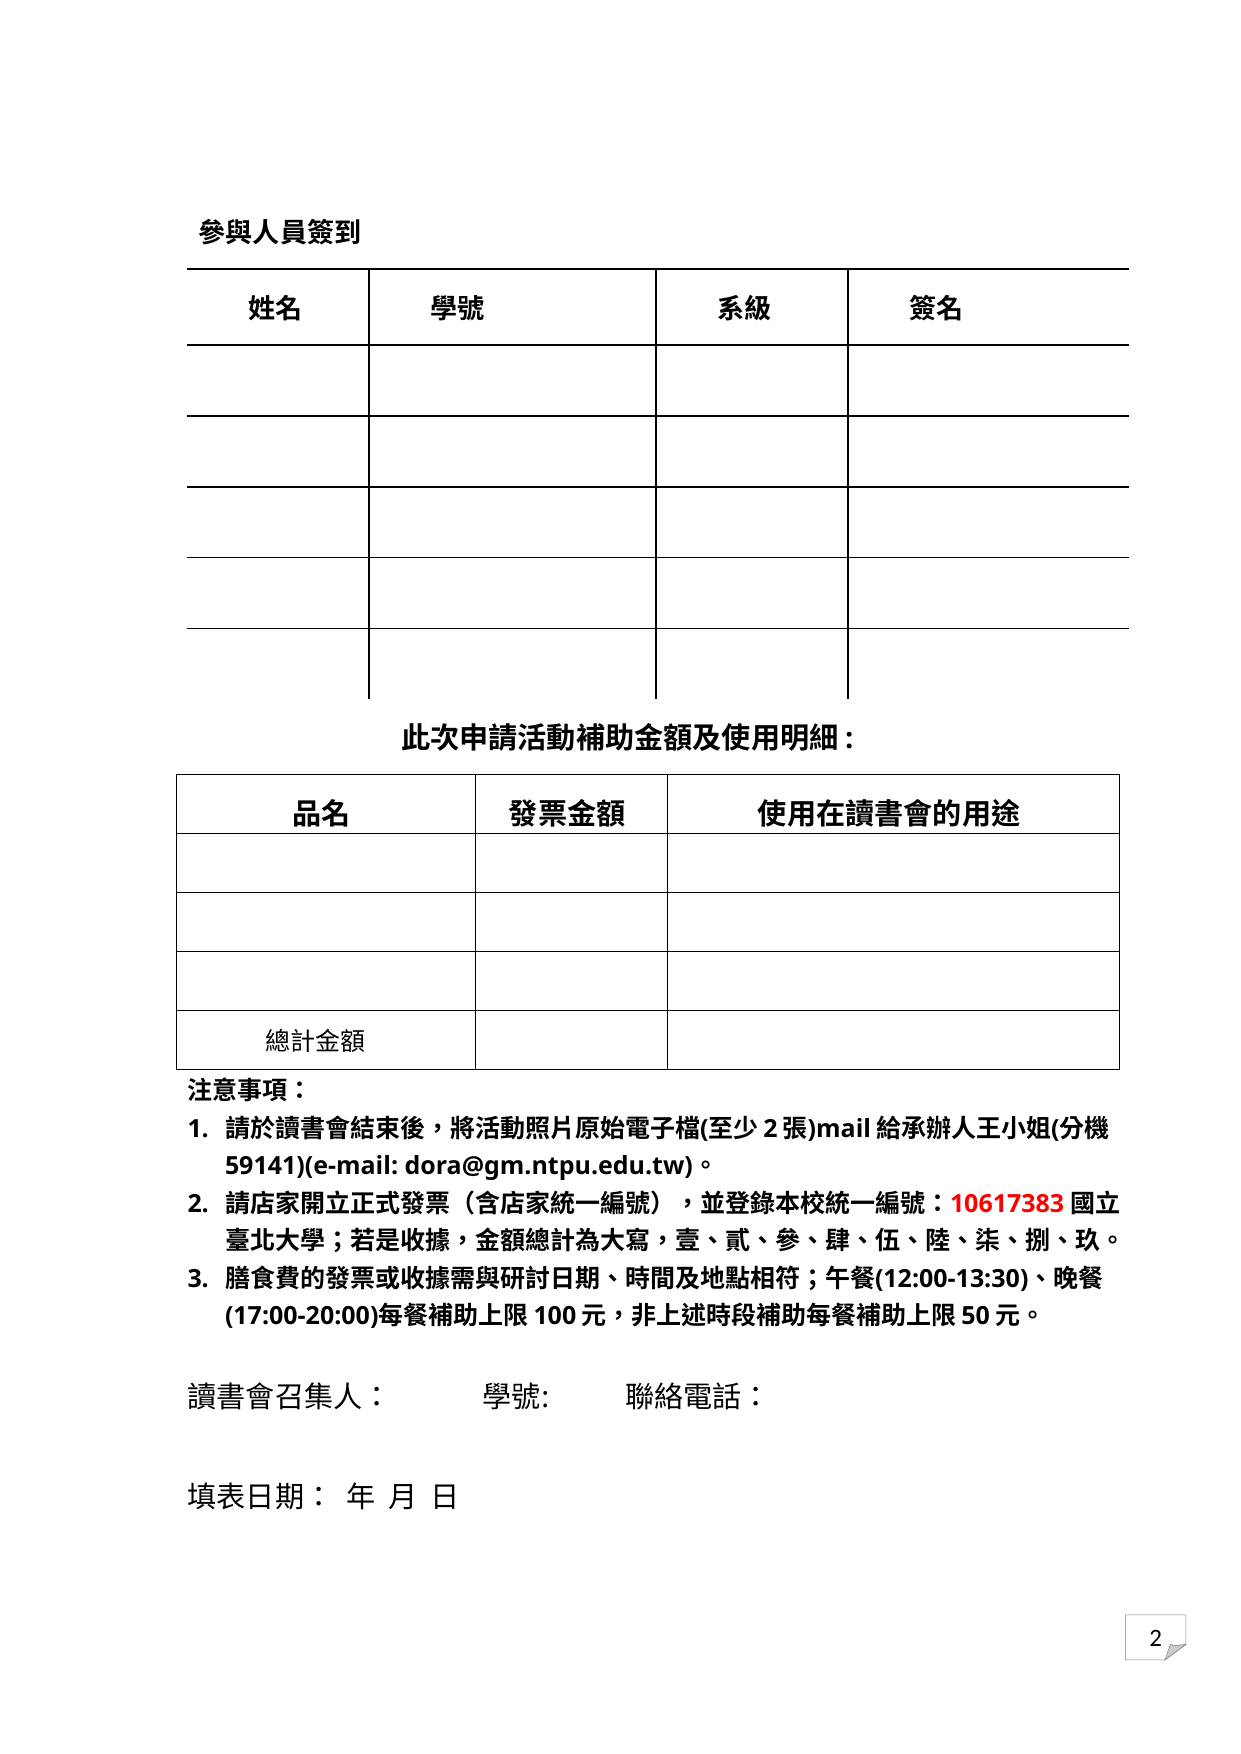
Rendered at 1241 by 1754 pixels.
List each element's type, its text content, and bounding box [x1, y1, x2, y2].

table_cell [668, 1011, 1119, 1069]
table_cell [476, 1011, 667, 1069]
table_cell [187, 346, 368, 415]
table_cell [849, 346, 1129, 415]
text 注意事項： [187, 1070, 1125, 1107]
table_cell [657, 346, 847, 415]
table_header 發票金額 [476, 775, 667, 833]
table_cell [668, 893, 1119, 951]
table_cell [657, 558, 847, 628]
table_cell [657, 488, 847, 557]
table_cell 姓名 [187, 270, 368, 344]
table_cell [370, 417, 655, 486]
text 填表日期： 年 月 日 [187, 1457, 1125, 1532]
table_cell [187, 629, 368, 698]
table_cell [370, 488, 655, 557]
table_cell [370, 629, 655, 698]
text 讀書會召集人： 學號: 聯絡電話： [187, 1357, 1125, 1432]
table_cell 總計金額 [177, 1011, 475, 1069]
table_cell [849, 417, 1129, 486]
list 請店家開立正式發票（含店家統一編號），並登錄本校統一編號：10617383 國立臺北大學；若是收據，金額總計為大寫，壹、貳、參、肆、伍、陸、柒、捌、玖。 [187, 1182, 1125, 1257]
table_cell [177, 952, 475, 1010]
table_cell [177, 834, 475, 892]
table_cell [476, 893, 667, 951]
table_cell [849, 629, 1129, 698]
table_cell [476, 952, 667, 1010]
list 膳食費的發票或收據需與研討日期、時間及地點相符；午餐(12:00-13:30)、晚餐(17:00-20:00)每餐補助上限100元，非上述時段補助每餐補助上限50元。 [187, 1257, 1125, 1332]
table_cell [187, 488, 368, 557]
table_header 參與人員簽到 [187, 193, 1129, 268]
table_cell [657, 629, 847, 698]
table_cell [187, 417, 368, 486]
table_cell [370, 558, 655, 628]
table_header 使用在讀書會的用途 [668, 775, 1119, 833]
table_cell [476, 834, 667, 892]
table_cell [668, 952, 1119, 1010]
table_cell [370, 346, 655, 415]
table_cell 學號 [370, 270, 655, 344]
table_header 品名 [177, 775, 475, 833]
table_cell 系級 [657, 270, 847, 344]
list 請於讀書會結束後，將活動照片原始電子檔(至少2張)mail給承辦人王小姐(分機59141)(e-mail: dora@gm.ntpu.edu.tw)。 [187, 1107, 1125, 1182]
table_cell [657, 417, 847, 486]
table_cell [177, 893, 475, 951]
text 此次申請活動補助金額及使用明細 : [150, 698, 1104, 773]
table_cell [668, 834, 1119, 892]
table_cell 簽名 [849, 270, 1129, 344]
table_cell [849, 488, 1129, 557]
table_cell [187, 558, 368, 628]
table_cell [849, 558, 1129, 628]
